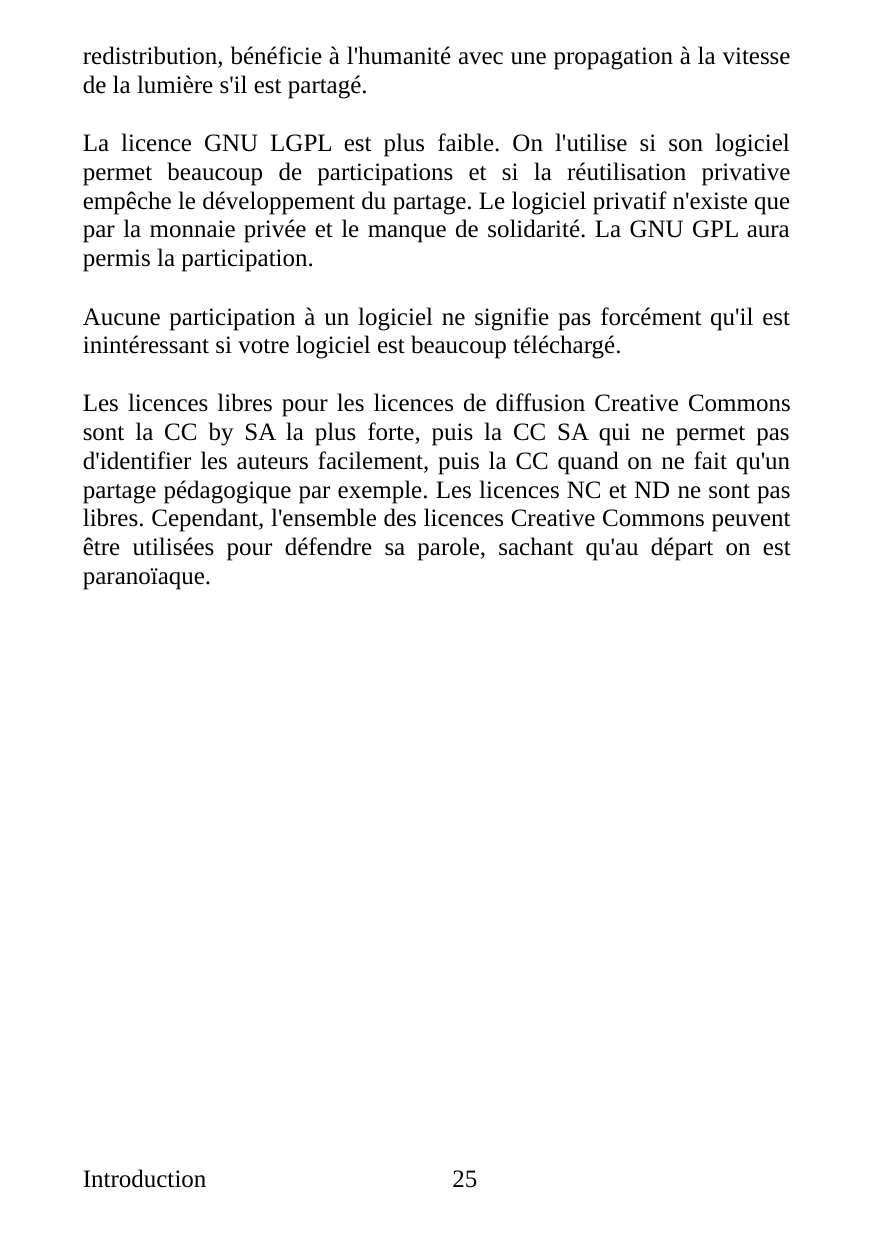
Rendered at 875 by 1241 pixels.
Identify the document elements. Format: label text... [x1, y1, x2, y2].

text Aucune participation à un logiciel ne signifie pas forcément qu'il est inintéressant si votre logiciel est beaucoup téléchargé. [83, 302, 791, 359]
text redistribution, bénéficie à l'humanité avec une propagation à la vitesse de la lumière s'il est partagé. [83, 41, 791, 99]
text La licence GNU LGPL est plus faible. On l'utilise si son logiciel permet beaucoup de participations et si la réutilisation privative empêche le développement du partage. Le logiciel privatif n'existe que par la monnaie privée et le manque de solidarité. La GNU GPL aura permis la participation. [83, 128, 791, 272]
text Les licences libres pour les licences de diffusion Creative Commons sont la CC by SA la plus forte, puis la CC SA qui ne permet pas d'identifier les auteurs facilement, puis la CC quand on ne fait qu'un partage pédagogique par exemple. Les licences NC et ND ne sont pas libres. Cependant, l'ensemble des licences Creative Commons peuvent être utilisées pour défendre sa parole, sachant qu'au départ on est paranoïaque. [83, 388, 791, 590]
